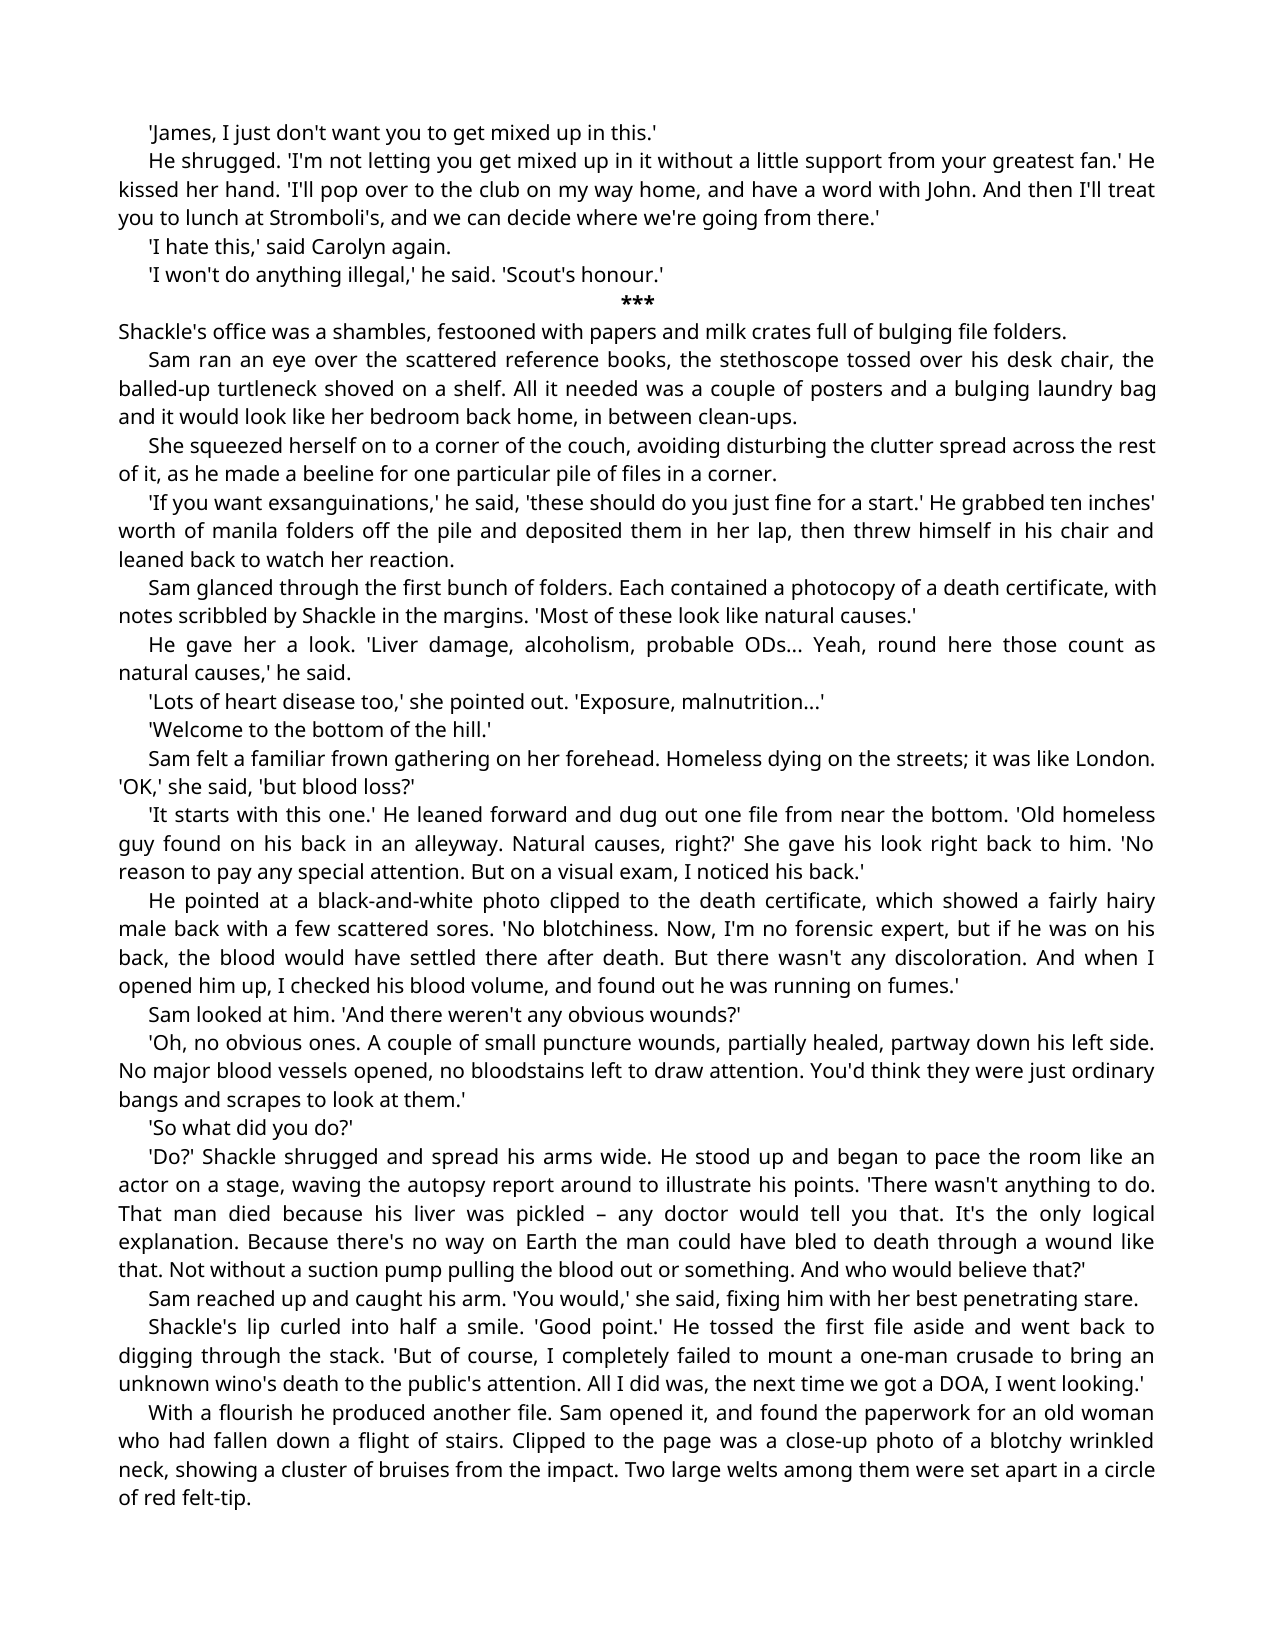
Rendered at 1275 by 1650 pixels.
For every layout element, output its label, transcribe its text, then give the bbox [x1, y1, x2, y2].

text 'If you want exsanguinations,' he said, 'these should do you just fine for a start.' He grabbed ten inches' worth of manila folders off the pile and deposited them in her lap, then threw himself in his chair and leaned back to watch her reaction. [118, 488, 1157, 573]
text *** [118, 289, 1157, 317]
text With a flourish he produced another file. Sam opened it, and found the paperwork for an old woman who had fallen down a flight of stairs. Clipped to the page was a close-up photo of a blotchy wrinkled neck, showing a cluster of bruises from the impact. Two large welts among them were set apart in a circle of red felt-tip. [118, 1398, 1157, 1512]
text She squeezed herself on to a corner of the couch, avoiding disturbing the clutter spread across the rest of it, as he made a beeline for one particular pile of files in a corner. [118, 431, 1157, 488]
text He pointed at a black-and-white photo clipped to the death certificate, which showed a fairly hairy male back with a few scattered sores. 'No blotchiness. Now, I'm no forensic expert, but if he was on his back, the blood would have settled there after death. But there wasn't any discoloration. And when I opened him up, I checked his blood volume, and found out he was running on fumes.' [118, 886, 1157, 1000]
text Sam reached up and caught his arm. 'You would,' she said, fixing him with her best penetrating stare. [118, 1284, 1157, 1312]
text Sam glanced through the first bunch of folders. Each contained a photocopy of a death certif­icate, with notes scribbled by Shackle in the margins. 'Most of these look like natural causes.' [118, 573, 1157, 630]
text Sam looked at him. 'And there weren't any obvious wounds?' [118, 1000, 1157, 1028]
text 'James, I just don't want you to get mixed up in this.' [118, 118, 1157, 147]
text He gave her a look. 'Liver damage, alcoholism, probable ODs... Yeah, round here those count as natural causes,' he said. [118, 630, 1157, 687]
text He shrugged. 'I'm not letting you get mixed up in it without a little support from your greatest fan.' He kissed her hand. 'I'll pop over to the club on my way home, and have a word with John. And then I'll treat you to lunch at Stromboli's, and we can decide where we're going from there.' [118, 147, 1157, 232]
text 'It starts with this one.' He leaned forward and dug out one file from near the bottom. 'Old homeless guy found on his back in an alleyway. Natural causes, right?' She gave his look right back to him. 'No reason to pay any special attention. But on a visual exam, I noticed his back.' [118, 801, 1157, 886]
text Shackle's office was a shambles, festooned with papers and milk crates full of bulging file folders. [118, 317, 1157, 346]
text 'So what did you do?' [118, 1113, 1157, 1142]
text Shackle's lip curled into half a smile. 'Good point.' He tossed the first file aside and went back to digging through the stack. 'But of course, I completely failed to mount a one-man crusade to bring an unknown wino's death to the public's attention. All I did was, the next time we got a DOA, I went looking.' [118, 1312, 1157, 1398]
text Sam felt a familiar frown gathering on her forehead. Homeless dying on the streets; it was like London. 'OK,' she said, 'but blood loss?' [118, 744, 1157, 801]
text 'Welcome to the bottom of the hill.' [118, 715, 1157, 744]
text 'I won't do anything illegal,' he said. 'Scout's honour.' [118, 260, 1157, 289]
text Sam ran an eye over the scattered reference books, the stethoscope tossed over his desk chair, the balled-up turtleneck shoved on a shelf. All it needed was a couple of posters and a bulg­ing laundry bag and it would look like her bedroom back home, in between clean-ups. [118, 346, 1157, 431]
text 'Do?' Shackle shrugged and spread his arms wide. He stood up and began to pace the room like an actor on a stage, waving the autopsy report around to illustrate his points. 'There wasn't anything to do. That man died because his liver was pickled – any doctor would tell you that. It's the only logical explanation. Because there's no way on Earth the man could have bled to death through a wound like that. Not without a suction pump pulling the blood out or something. And who would believe that?' [118, 1142, 1157, 1284]
text 'I hate this,' said Carolyn again. [118, 232, 1157, 260]
text 'Lots of heart disease too,' she pointed out. 'Exposure, malnutrition...' [118, 687, 1157, 715]
text 'Oh, no obvious ones. A couple of small puncture wounds, partially healed, partway down his left side. No major blood vessels opened, no bloodstains left to draw attention. You'd think they were just ordinary bangs and scrapes to look at them.' [118, 1028, 1157, 1113]
